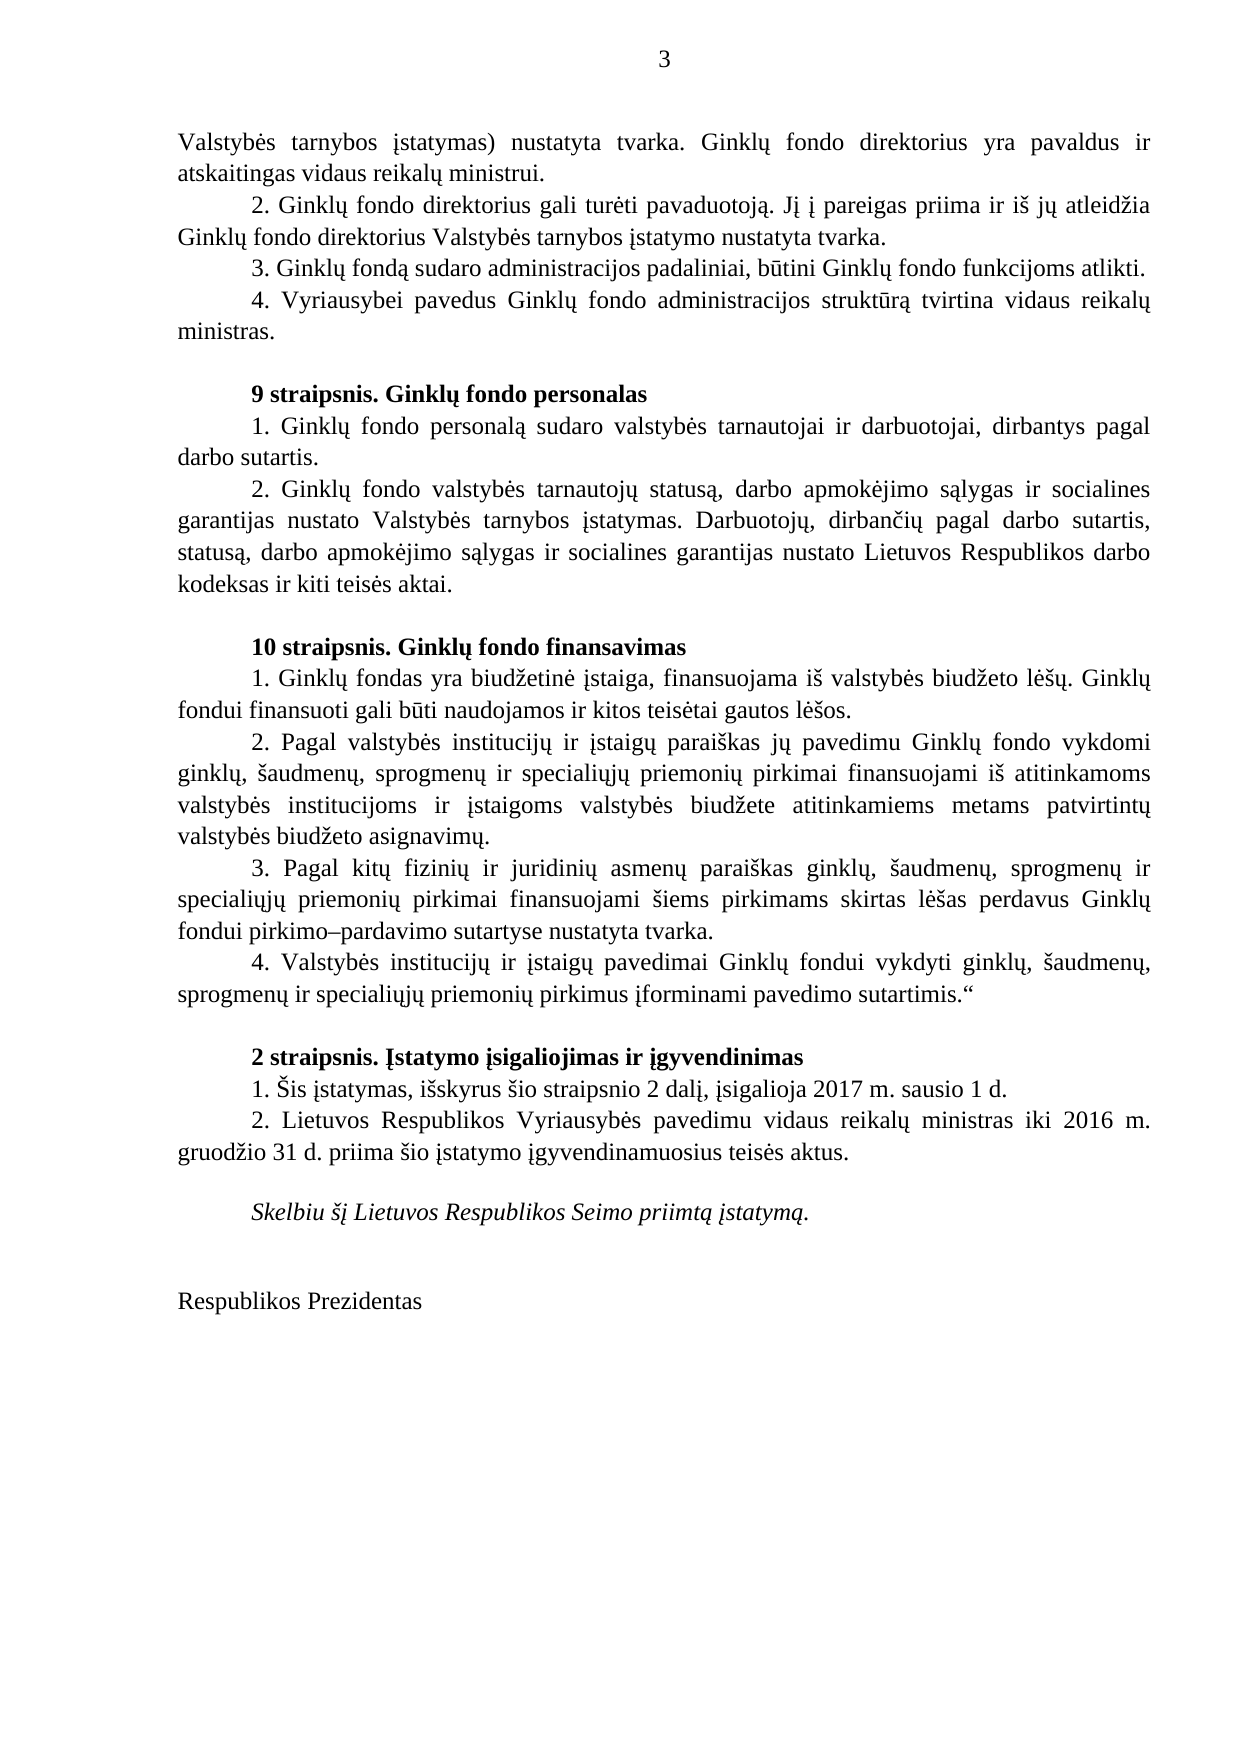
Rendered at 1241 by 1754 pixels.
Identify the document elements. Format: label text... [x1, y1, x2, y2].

text 1. Šis įstatymas, išskyrus šio straipsnio 2 dalį, įsigalioja 2017 m. sausio 1 d. [177, 1074, 1152, 1102]
text 2. Ginklų fondo valstybės tarnautojų statusą, darbo apmokėjimo sąlygas ir socialines garantijas nustato Valstybės tarnybos įstatymas. Darbuotojų, dirbančių pagal darbo sutartis, statusą, darbo apmokėjimo sąlygas ir socialines garantijas nustato Lietuvos Respublikos darbo kodeksas ir kiti teisės aktai. [177, 474, 1152, 597]
text 10 straipsnis. Ginklų fondo finansavimas [177, 632, 1152, 661]
text 4. Valstybės institucijų ir įstaigų pavedimai Ginklų fondui vykdyti ginklų, šaudmenų, sprogmenų ir specialiųjų priemonių pirkimus įforminami pavedimo sutartimis.“ [177, 947, 1152, 1008]
text 4. Vyriausybei pavedus Ginklų fondo administracijos struktūrą tvirtina vidaus reikalų ministras. [177, 285, 1152, 345]
text 3. Pagal kitų fizinių ir juridinių asmenų paraiškas ginklų, šaudmenų, sprogmenų ir specialiųjų priemonių pirkimai finansuojami šiems pirkimams skirtas lėšas perdavus Ginklų fondui pirkimo–pardavimo sutartyse nustatyta tvarka. [177, 853, 1152, 945]
text 2 straipsnis. Įstatymo įsigaliojimas ir įgyvendinimas [177, 1042, 1152, 1071]
text Skelbiu šį Lietuvos Respublikos Seimo priimtą įstatymą. [177, 1197, 1152, 1226]
text 2. Ginklų fondo direktorius gali turėti pavaduotoją. Jį į pareigas priima ir iš jų atleidžia Ginklų fondo direktorius Valstybės tarnybos įstatymo nustatyta tvarka. [177, 190, 1152, 250]
text 2. Pagal valstybės institucijų ir įstaigų paraiškas jų pavedimu Ginklų fondo vykdomi ginklų, šaudmenų, sprogmenų ir specialiųjų priemonių pirkimai finansuojami iš atitinkamoms valstybės institucijoms ir įstaigoms valstybės biudžete atitinkamiems metams patvirtintų valstybės biudžeto asignavimų. [177, 727, 1152, 850]
text Respublikos Prezidentas [177, 1286, 1152, 1315]
text 9 straipsnis. Ginklų fondo personalas [177, 379, 1152, 408]
text 2. Lietuvos Respublikos Vyriausybės pavedimu vidaus reikalų ministras iki 2016 m. gruodžio 31 d. priima šio įstatymo įgyvendinamuosius teisės aktus. [177, 1105, 1152, 1166]
text 1. Ginklų fondo personalą sudaro valstybės tarnautojai ir darbuotojai, dirbantys pagal darbo sutartis. [177, 411, 1152, 471]
text 3. Ginklų fondą sudaro administracijos padaliniai, būtini Ginklų fondo funkcijoms atlikti. [177, 253, 1152, 282]
text Valstybės tarnybos įstatymas) nustatyta tvarka. Ginklų fondo direktorius yra pavaldus ir atskaitingas vidaus reikalų ministrui. [177, 127, 1152, 187]
text 1. Ginklų fondas yra biudžetinė įstaiga, finansuojama iš valstybės biudžeto lėšų. Ginklų fondui finansuoti gali būti naudojamos ir kitos teisėtai gautos lėšos. [177, 663, 1152, 724]
